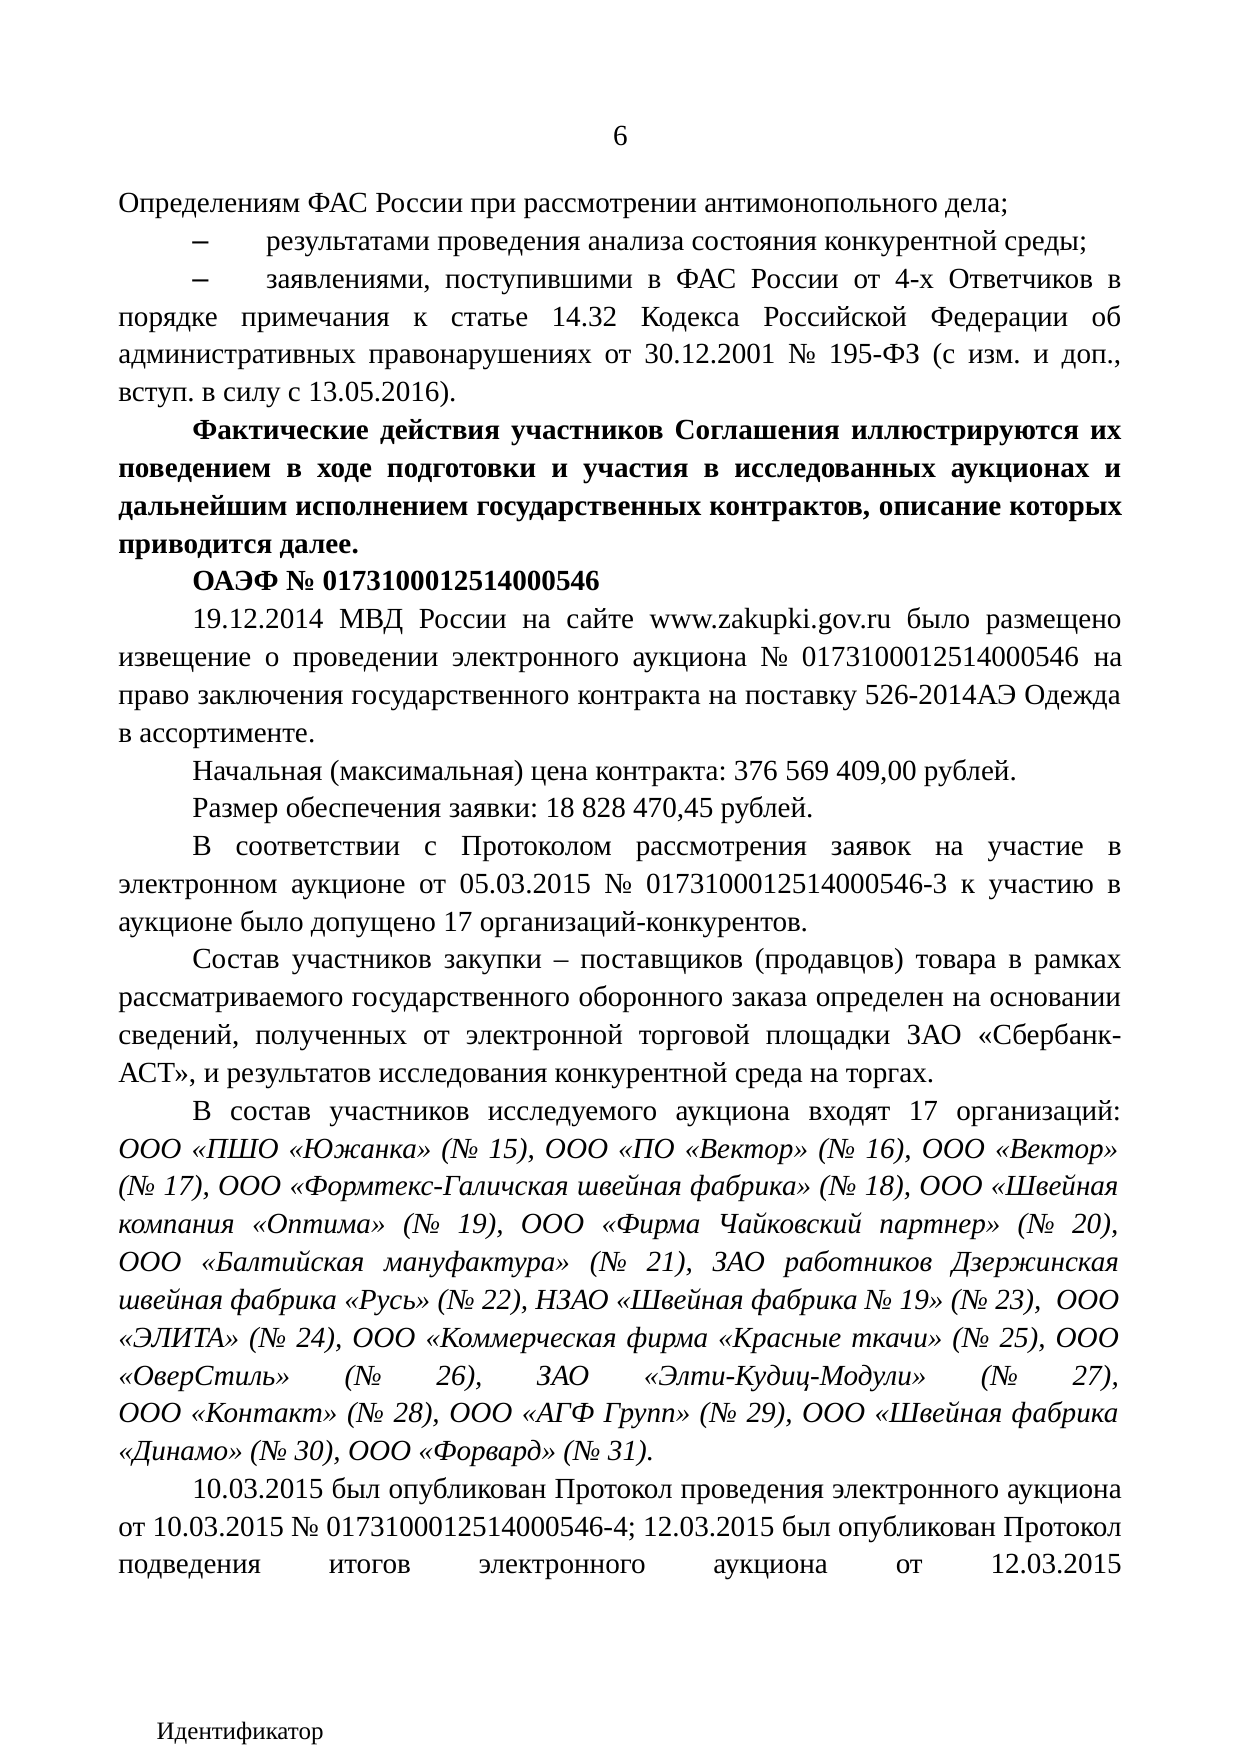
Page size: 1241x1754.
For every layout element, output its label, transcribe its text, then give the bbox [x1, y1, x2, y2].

text Размер обеспечения заявки: 18 828 470,45 рублей. [118, 786, 1122, 824]
list Определениям ФАС России при рассмотрении антимонопольного дела; [118, 181, 1122, 219]
text Начальная (максимальная) цена контракта: 376 569 409,00 рублей. [118, 748, 1122, 786]
text В состав участников исследуемого аукциона входят 17 организаций: ООО «ПШО «Южанка» (№ 15), ООО «ПО «Вектор» (№ 16), ООО «Вектор» (№ 17), ООО «Формтекс-Галичская швейная фабрика» (№ 18), ООО «Швейная компания «Оптима» (№ 19), ООО «Фирма Чайковский партнер» (№ 20), ООО «Балтийская мануфактура» (№ 21), ЗАО работников Дзержинская швейная фабрика «Русь» (№ 22), НЗАО «Швейная фабрика № 19» (№ 23), ООО «ЭЛИТА» (№ 24), ООО «Коммерческая фирма «Красные ткачи» (№ 25), ООО «ОверСтиль» (№ 26), ЗАО «Элти-Кудиц-Модули» (№ 27), ООО «Контакт» (№ 28), ООО «АГФ Групп» (№ 29), ООО «Швейная фабрика «Динамо» (№ 30), ООО «Форвард» (№ 31). [118, 1089, 1122, 1467]
list заявлениями, поступившими в ФАС России от 4-х Ответчиков в порядке примечания к статье 14.32 Кодекса Российской Федерации об административных правонарушениях от 30.12.2001 № 195-ФЗ (с изм. и доп., вступ. в силу с 13.05.2016). [118, 257, 1122, 408]
text Состав участников закупки – поставщиков (продавцов) товара в рамках рассматриваемого государственного оборонного заказа определен на основании сведений, полученных от электронной торговой площадки ЗАО «Сбербанк-АСТ», и результатов исследования конкурентной среда на торгах. [118, 937, 1122, 1089]
text Фактические действия участников Соглашения иллюстрируются их поведением в ходе подготовки и участия в исследованных аукционах и дальнейшим исполнением государственных контрактов, описание которых приводится далее. [118, 408, 1122, 559]
text ОАЭФ № 0173100012514000546 [118, 559, 1122, 597]
text В соответствии с Протоколом рассмотрения заявок на участие в электронном аукционе от 05.03.2015 № 0173100012514000546-3 к участию в аукционе было допущено 17 организаций-конкурентов. [118, 824, 1122, 937]
list результатами проведения анализа состояния конкурентной среды; [118, 219, 1122, 257]
text 10.03.2015 был опубликован Протокол проведения электронного аукциона от 10.03.2015 № 0173100012514000546-4; 12.03.2015 был опубликован Протокол подведения итогов электронного аукциона от 12.03.2015 [118, 1467, 1122, 1580]
text 19.12.2014 МВД России на сайте www.zakupki.gov.ru было размещено извещение о проведении электронного аукциона № 0173100012514000546 на право заключения государственного контракта на поставку 526-2014АЭ Одежда в ассортименте. [118, 597, 1122, 748]
